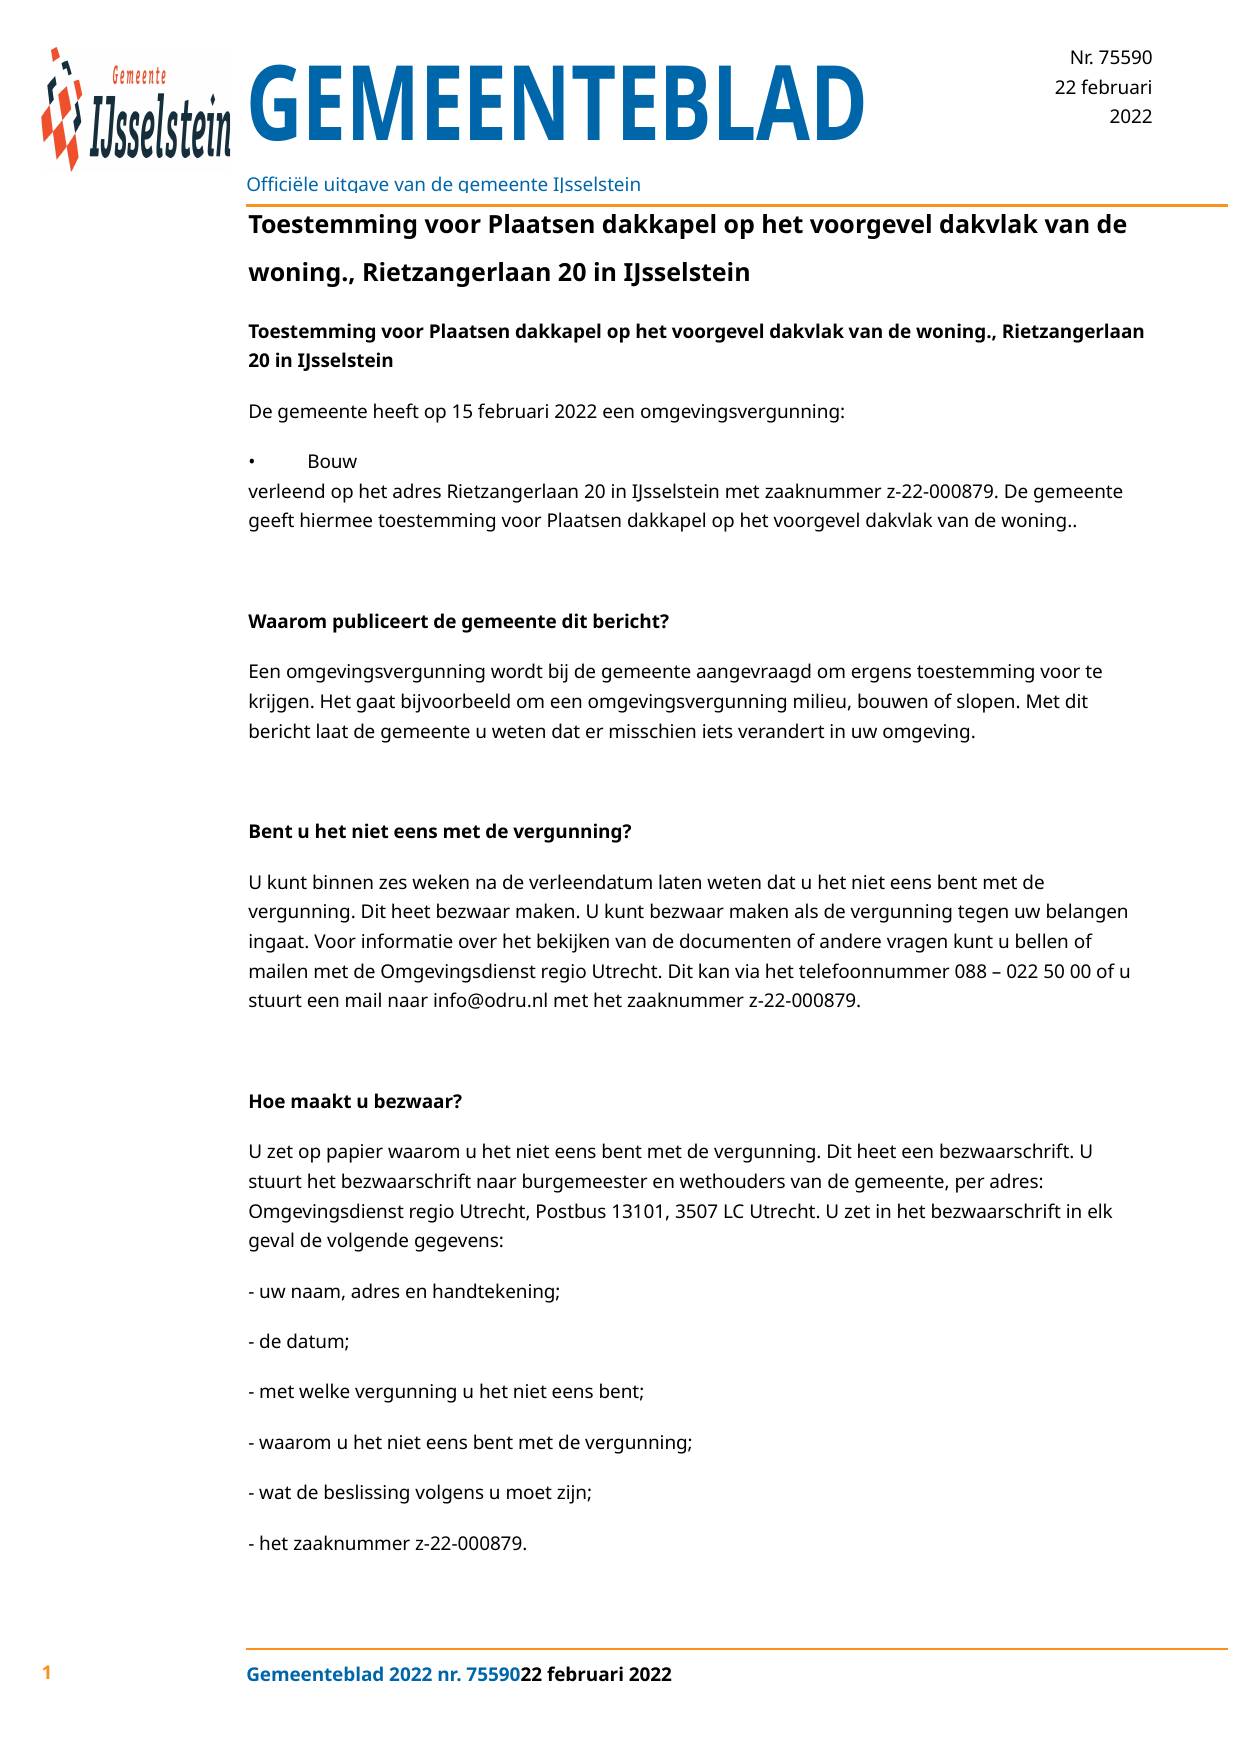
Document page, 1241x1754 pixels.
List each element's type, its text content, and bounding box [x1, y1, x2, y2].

text verleend op het adres Rietzangerlaan 20 in IJsselstein met zaaknummer z-22-000879. De gemeente geeft hiermee toestemming voor Plaatsen dakkapel op het voorgevel dakvlak van de woning.. [248, 478, 1152, 533]
text Waarom publiceert de gemeente dit bericht? [248, 608, 1152, 634]
text Toestemming voor Plaatsen dakkapel op het voorgevel dakvlak van de woning., Rietzangerlaan 20 in IJsselstein [248, 207, 1152, 288]
text De gemeente heeft op 15 februari 2022 een omgevingsvergunning: [248, 398, 1152, 424]
list Bouw [248, 448, 1152, 474]
text Een omgevingsvergunning wordt bij de gemeente aangevraagd om ergens toestemming voor te krijgen. Het gaat bijvoorbeeld om een omgevingsvergunning milieu, bouwen of slopen. Met dit bericht laat de gemeente u weten dat er misschien iets verandert in uw omgeving. [248, 659, 1152, 744]
text - het zaaknummer z-22-000879. [248, 1530, 1152, 1556]
text Toestemming voor Plaatsen dakkapel op het voorgevel dakvlak van de woning., Rietzangerlaan 20 in IJsselstein [248, 318, 1152, 373]
text - de datum; [248, 1328, 1152, 1354]
text - uw naam, adres en handtekening; [248, 1278, 1152, 1304]
text - wat de beslissing volgens u moet zijn; [248, 1479, 1152, 1505]
text U kunt binnen zes weken na de verleendatum laten weten dat u het niet eens bent met de vergunning. Dit heet bezwaar maken. U kunt bezwaar maken als de vergunning tegen uw belangen ingaat. Voor informatie over het bekijken van de documenten of andere vragen kunt u bellen of mailen met de Omgevingsdienst regio Utrecht. Dit kan via het telefoonnummer 088 – 022 50 00 of u stuurt een mail naar info@odru.nl met het zaaknummer z-22-000879. [248, 869, 1152, 1013]
text - met welke vergunning u het niet eens bent; [248, 1379, 1152, 1404]
text - waarom u het niet eens bent met de vergunning; [248, 1429, 1152, 1455]
picture [41, 47, 231, 172]
text Bent u het niet eens met de vergunning? [248, 819, 1152, 844]
text U zet op papier waarom u het niet eens bent met de vergunning. Dit heet een bezwaarschrift. U stuurt het bezwaarschrift naar burgemeester en wethouders van de gemeente, per adres: Omgevingsdienst regio Utrecht, Postbus 13101, 3507 LC Utrecht. U zet in het bezwaarschrift in elk geval de volgende gegevens: [248, 1139, 1152, 1253]
text Hoe maakt u bezwaar? [248, 1088, 1152, 1114]
